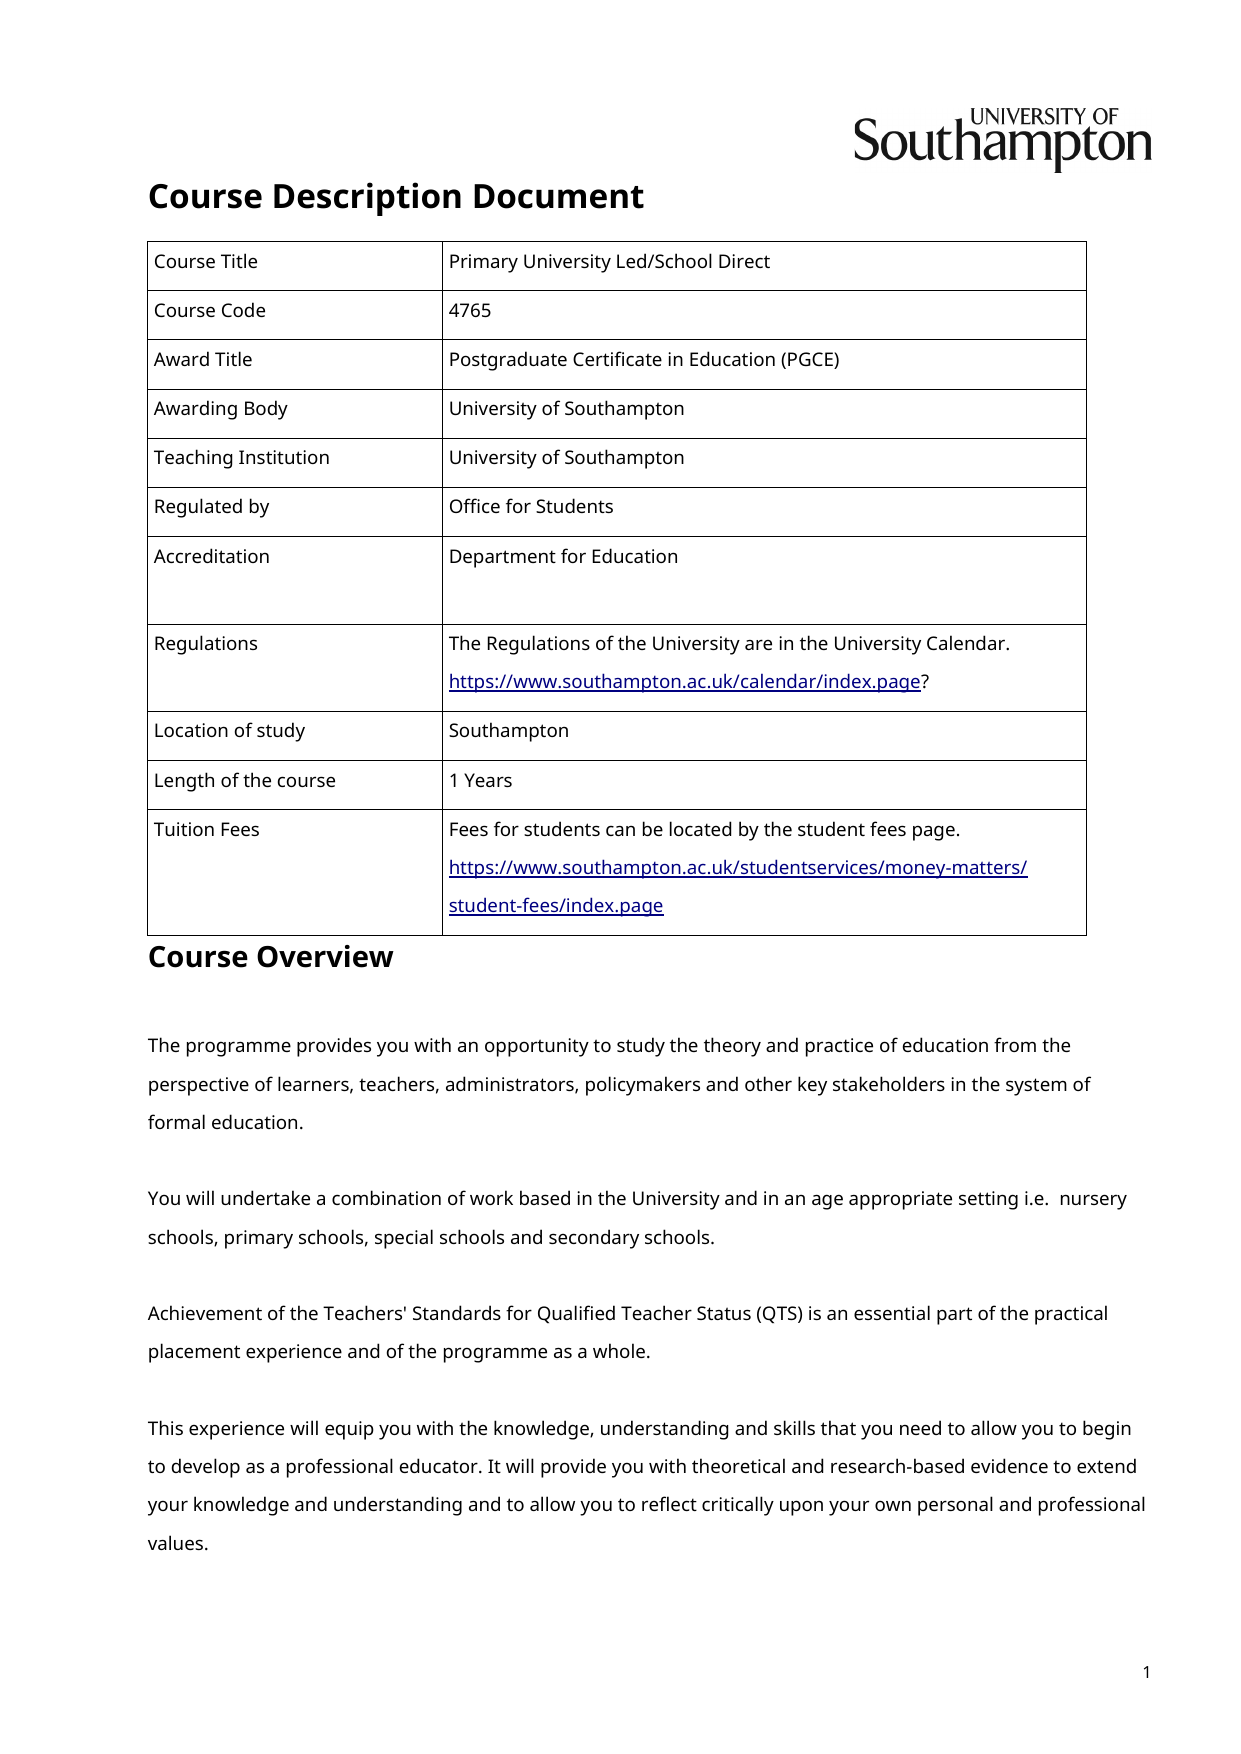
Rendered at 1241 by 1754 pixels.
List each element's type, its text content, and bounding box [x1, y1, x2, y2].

table_cell Length of the course [148, 761, 442, 809]
table_cell 1 Years [443, 761, 1086, 809]
table_cell University of Southampton [443, 439, 1086, 487]
text The programme provides you with an opportunity to study the theory and practice of education from the perspective of learners, teachers, administrators, policymakers and other key stakeholders in the system of formal education. You will undertake a combination of work based in the University and in an age appropriate setting i.e. nursery schools, primary schools, special schools and secondary schools. Achievement of the Teachers' Standards for Qualified Teacher Status (QTS) is an essential part of the practical placement experience and of the programme as a whole. This experience will equip you with the knowledge, understanding and skills that you need to allow you to begin to develop as a professional educator. It will provide you with theoretical and research-based evidence to extend your knowledge and understanding and to allow you to reflect critically upon your own personal and professional values. [148, 1033, 1152, 1593]
table_header Primary University Led/School Direct [443, 242, 1086, 290]
table_cell Regulated by [148, 488, 442, 536]
table_cell Teaching Institution [148, 439, 442, 487]
table_cell Fees for students can be located by the student fees page. https://www.southampton.ac.uk/studentservices/money-matters/student-fees/index.page [443, 810, 1086, 935]
table_cell Course Code [148, 291, 442, 339]
table_cell Southampton [443, 712, 1086, 760]
table_cell Awarding Body [148, 390, 442, 438]
table_cell University of Southampton [443, 390, 1086, 438]
subtitle Course Overview [148, 936, 1152, 976]
table_cell Award Title [148, 340, 442, 388]
table_cell Location of study [148, 712, 442, 760]
table_cell Tuition Fees [148, 810, 442, 935]
table_header Course Title [148, 242, 442, 290]
table_cell Regulations [148, 625, 442, 711]
table_cell Department for Education [443, 537, 1086, 623]
table_cell Office for Students [443, 488, 1086, 536]
table_cell Postgraduate Certificate in Education (PGCE) [443, 340, 1086, 388]
table_cell Accreditation [148, 537, 442, 623]
table_cell 4765 [443, 291, 1086, 339]
table_cell The Regulations of the University are in the University Calendar. https://www.southampton.ac.uk/calendar/index.page? [443, 625, 1086, 711]
subtitle Course Description Document [148, 173, 1152, 218]
